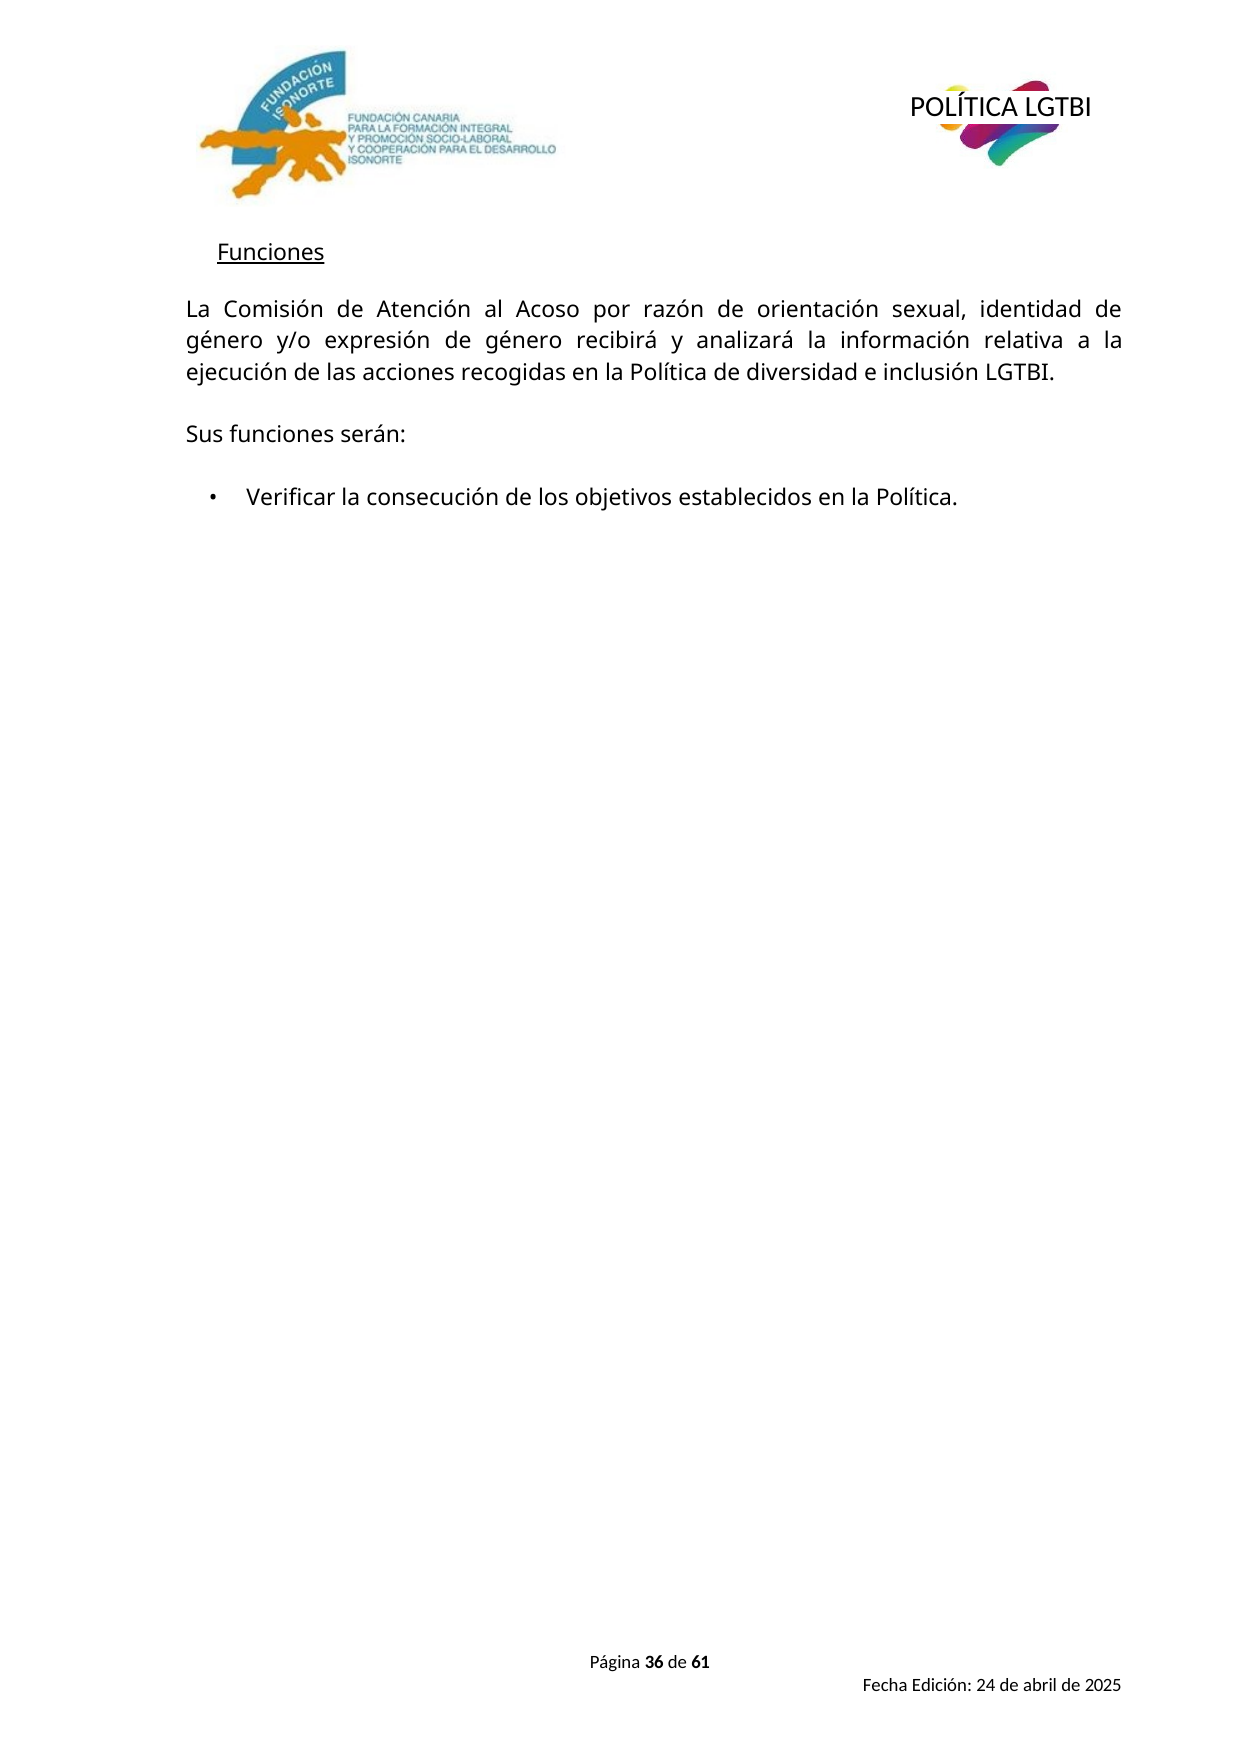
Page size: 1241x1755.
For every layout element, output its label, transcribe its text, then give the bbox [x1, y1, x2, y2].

text Funciones [217, 236, 1137, 267]
list Verificar la consecución de los objetivos establecidos en la Política. [209, 481, 1137, 512]
text La Comisión de Atención al Acoso por razón de orientación sexual, identidad de género y/o expresión de género recibirá y analizará la información relativa a la ejecución de las acciones recogidas en la Política de diversidad e inclusión LGTBI. [186, 293, 1123, 387]
text Sus funciones serán: [186, 418, 1137, 449]
